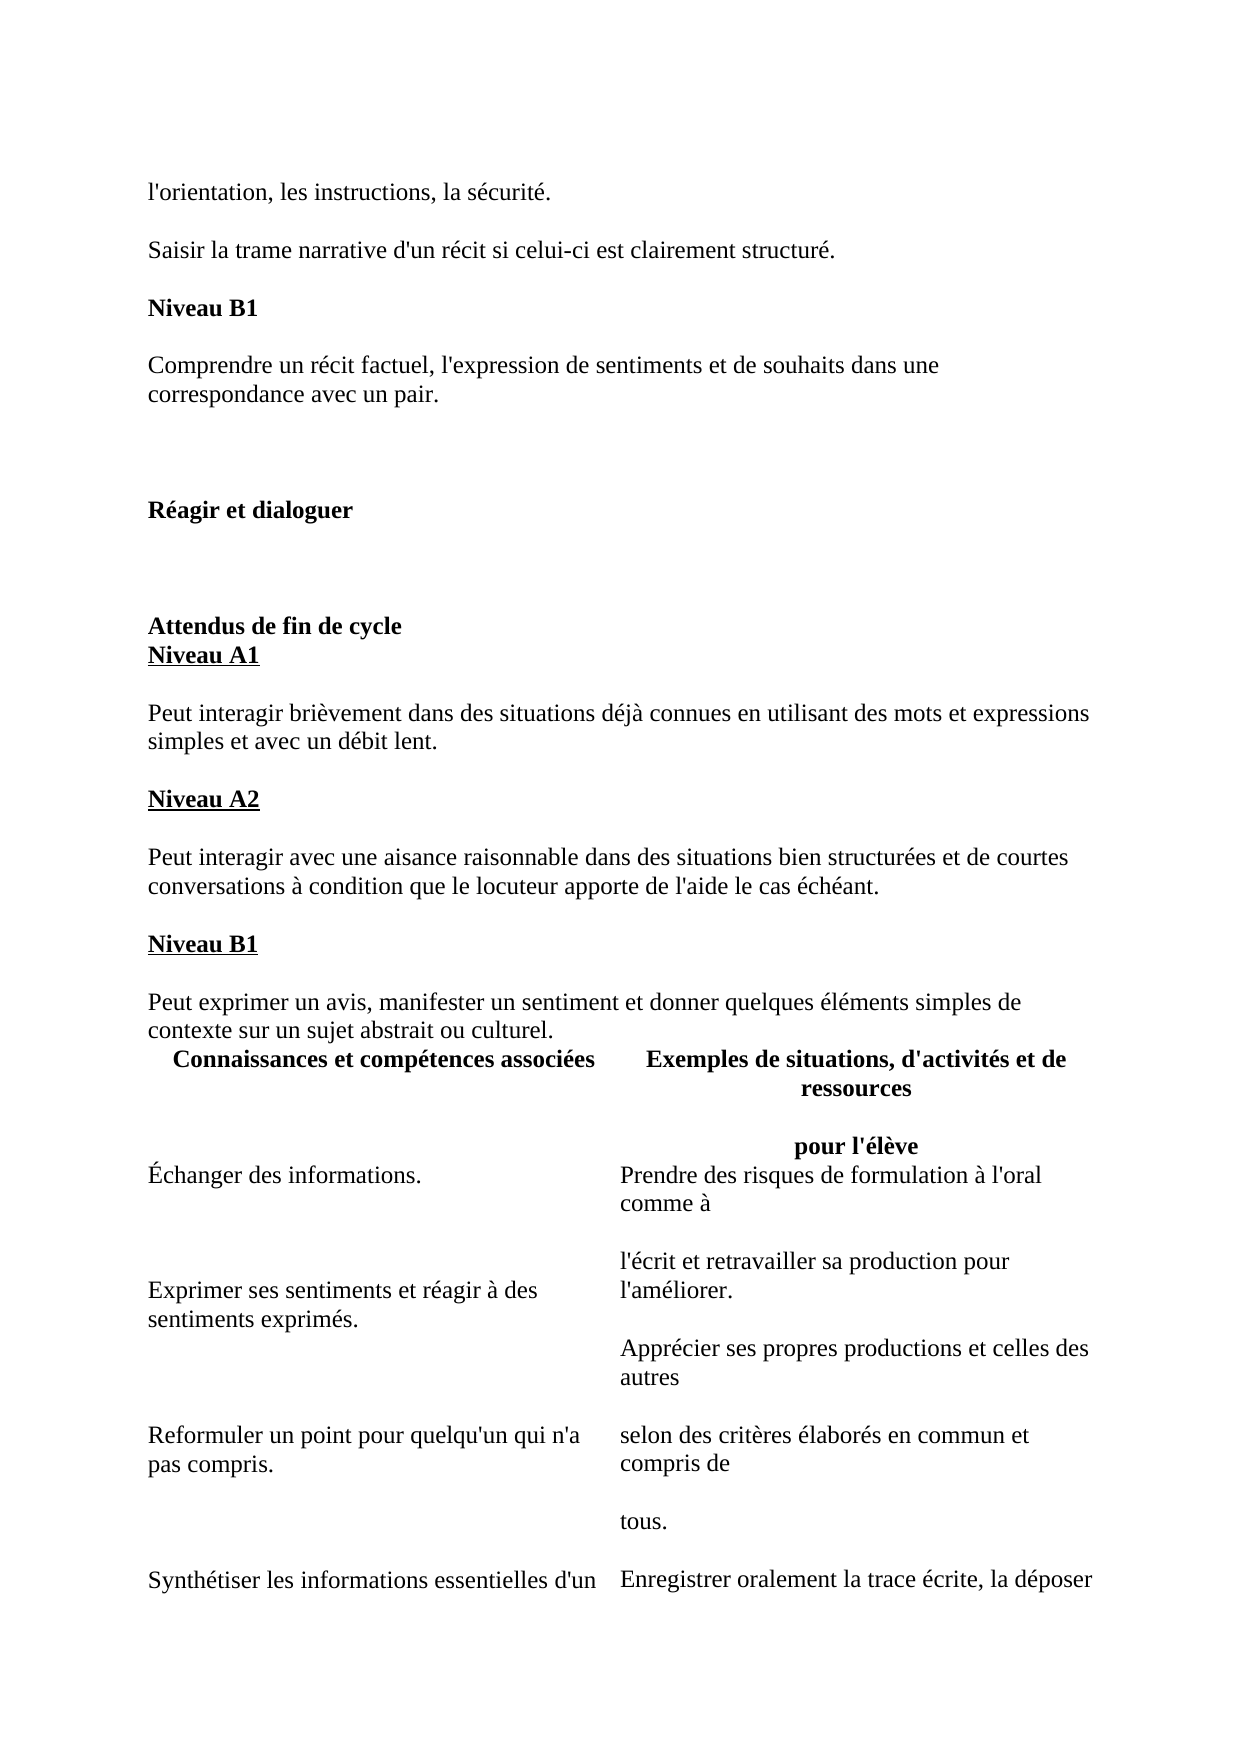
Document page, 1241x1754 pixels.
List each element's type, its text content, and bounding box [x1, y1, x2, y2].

table_cell l'orientation, les instructions, la sécurité. Saisir la trame narrative d'un récit si celui-ci est clairement structuré. Niveau B1 Comprendre un récit factuel, l'expression de sentiments et de souhaits dans une correspondance avec un pair. [148, 148, 1093, 408]
table_header Attendus de fin de cycle [148, 611, 1093, 640]
text Réagir et dialoguer [148, 495, 1093, 524]
table_cell Niveau A1 Peut interagir brièvement dans des situations déjà connues en utilisant des mots et expressions simples et avec un débit lent. Niveau A2 Peut interagir avec une aisance raisonnable dans des situations bien structurées et de courtes conversations à condition que le locuteur apporte de l'aide le cas échéant. Niveau B1 Peut exprimer un avis, manifester un sentiment et donner quelques éléments simples de contexte sur un sujet abstrait ou culturel. [148, 640, 1093, 1044]
table_cell Échanger des informations. Exprimer ses sentiments et réagir à des sentiments exprimés. Reformuler un point pour quelqu'un qui n'a pas compris. Synthétiser les informations essentielles d'un [148, 1160, 620, 1593]
table_cell Exemples de situations, d'activités et de ressources pour l'élève [620, 1044, 1093, 1160]
table_cell Prendre des risques de formulation à l'oral comme à l'écrit et retravailler sa production pour l'améliorer. Apprécier ses propres productions et celles des autres selon des critères élaborés en commun et compris de tous. Enregistrer oralement la trace écrite, la déposer [620, 1160, 1093, 1593]
table_cell Connaissances et compétences associées [148, 1044, 620, 1160]
